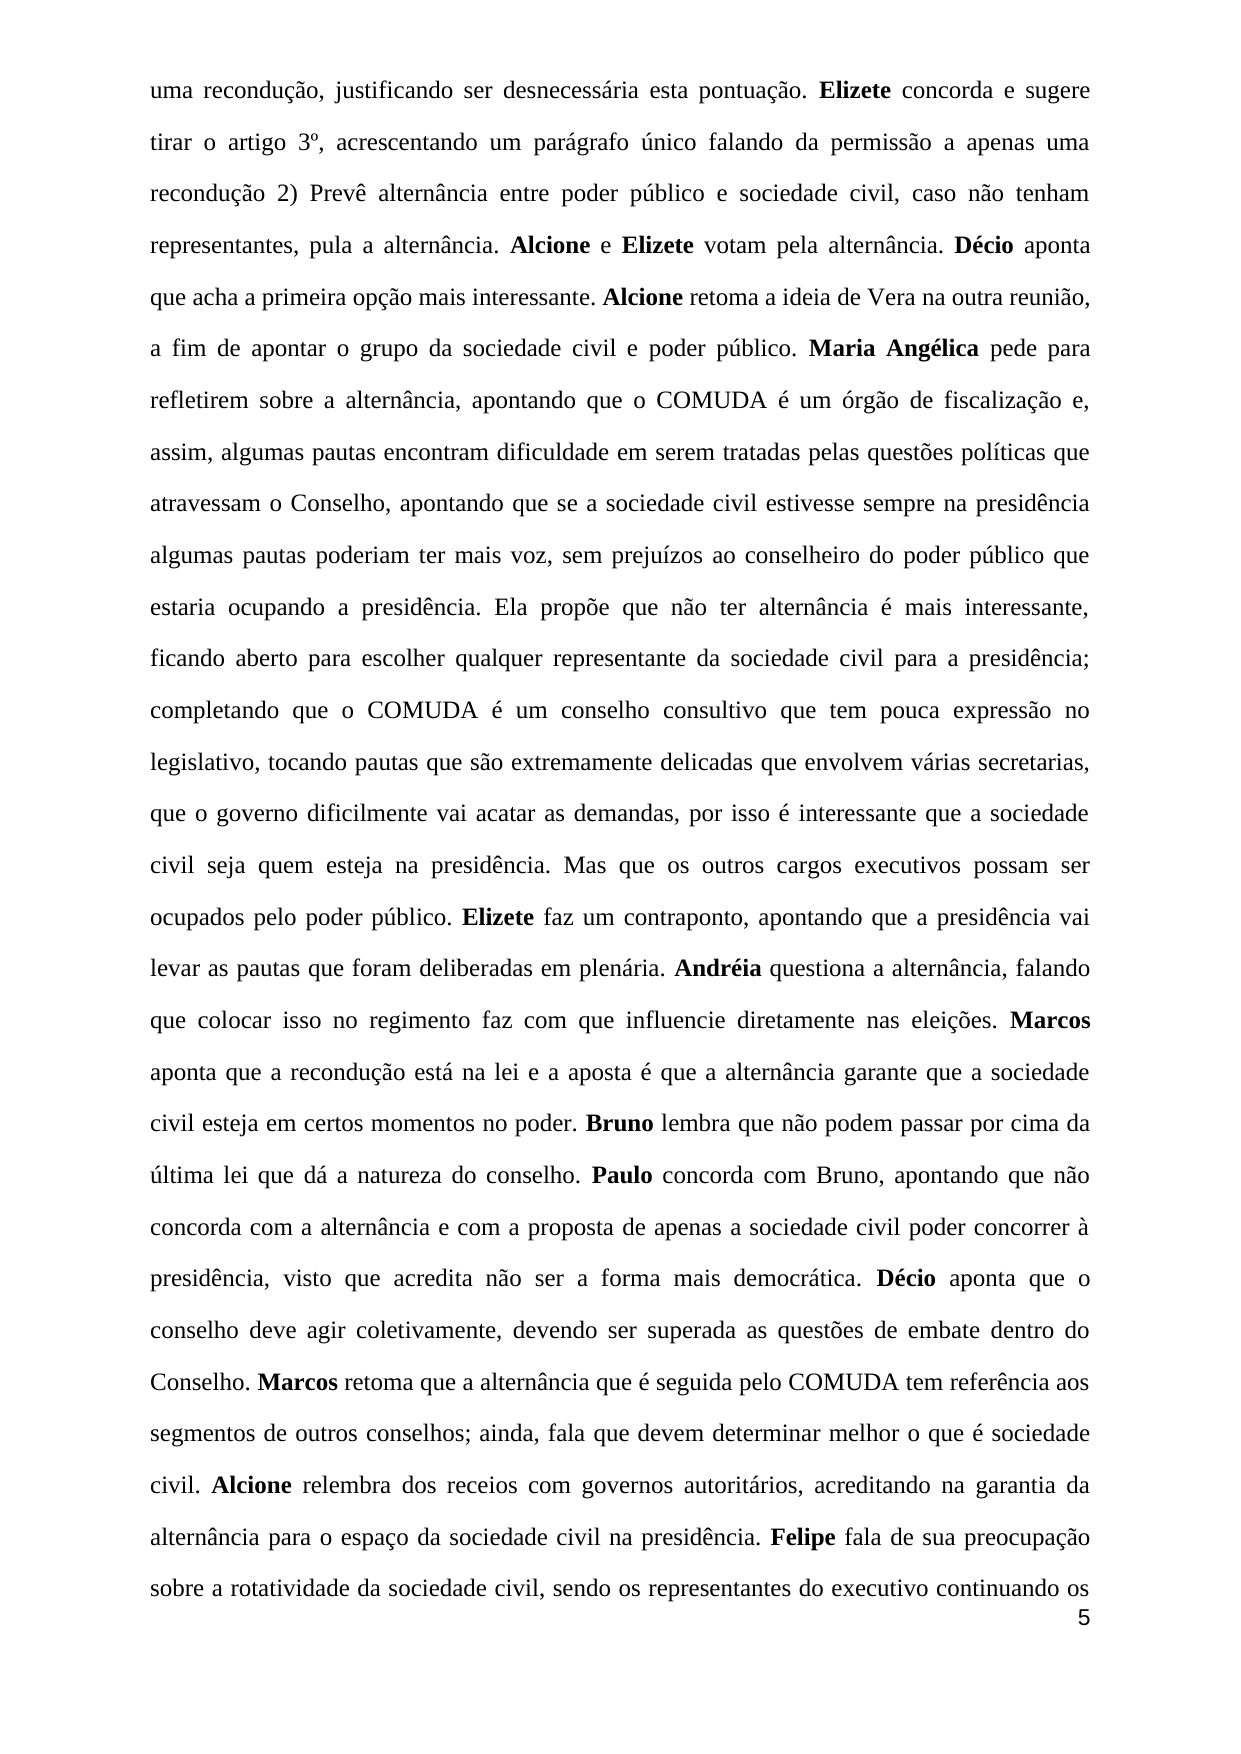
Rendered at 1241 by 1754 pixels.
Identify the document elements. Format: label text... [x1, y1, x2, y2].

text uma recondução, justificando ser desnecessária esta pontuação. Elizete concorda e sugere tirar o artigo 3º, acrescentando um parágrafo único falando da permissão a apenas uma recondução 2) Prevê alternância entre poder público e sociedade civil, caso não tenham representantes, pula a alternância. Alcione e Elizete votam pela alternância. Décio aponta que acha a primeira opção mais interessante. Alcione retoma a ideia de Vera na outra reunião, a fim de apontar o grupo da sociedade civil e poder público. Maria Angélica pede para refletirem sobre a alternância, apontando que o COMUDA é um órgão de fiscalização e, assim, algumas pautas encontram dificuldade em serem tratadas pelas questões políticas que atravessam o Conselho, apontando que se a sociedade civil estivesse sempre na presidência algumas pautas poderiam ter mais voz, sem prejuízos ao conselheiro do poder público que estaria ocupando a presidência. Ela propõe que não ter alternância é mais interessante, ficando aberto para escolher qualquer representante da sociedade civil para a presidência; completando que o COMUDA é um conselho consultivo que tem pouca expressão no legislativo, tocando pautas que são extremamente delicadas que envolvem várias secretarias, que o governo dificilmente vai acatar as demandas, por isso é interessante que a sociedade civil seja quem esteja na presidência. Mas que os outros cargos executivos possam ser ocupados pelo poder público. Elizete faz um contraponto, apontando que a presidência vai levar as pautas que foram deliberadas em plenária. Andréia questiona a alternância, falando que colocar isso no regimento faz com que influencie diretamente nas eleições. Marcos aponta que a recondução está na lei e a aposta é que a alternância garante que a sociedade civil esteja em certos momentos no poder. Bruno lembra que não podem passar por cima da última lei que dá a natureza do conselho. Paulo concorda com Bruno, apontando que não concorda com a alternância e com a proposta de apenas a sociedade civil poder concorrer à presidência, visto que acredita não ser a forma mais democrática. Décio aponta que o conselho deve agir coletivamente, devendo ser superada as questões de embate dentro do Conselho. Marcos retoma que a alternância que é seguida pelo COMUDA tem referência aos segmentos de outros conselhos; ainda, fala que devem determinar melhor o que é sociedade civil. Alcione relembra dos receios com governos autoritários, acreditando na garantia da alternância para o espaço da sociedade civil na presidência. Felipe fala de sua preocupação sobre a rotatividade da sociedade civil, sendo os representantes do executivo continuando os [150, 75, 1091, 1602]
